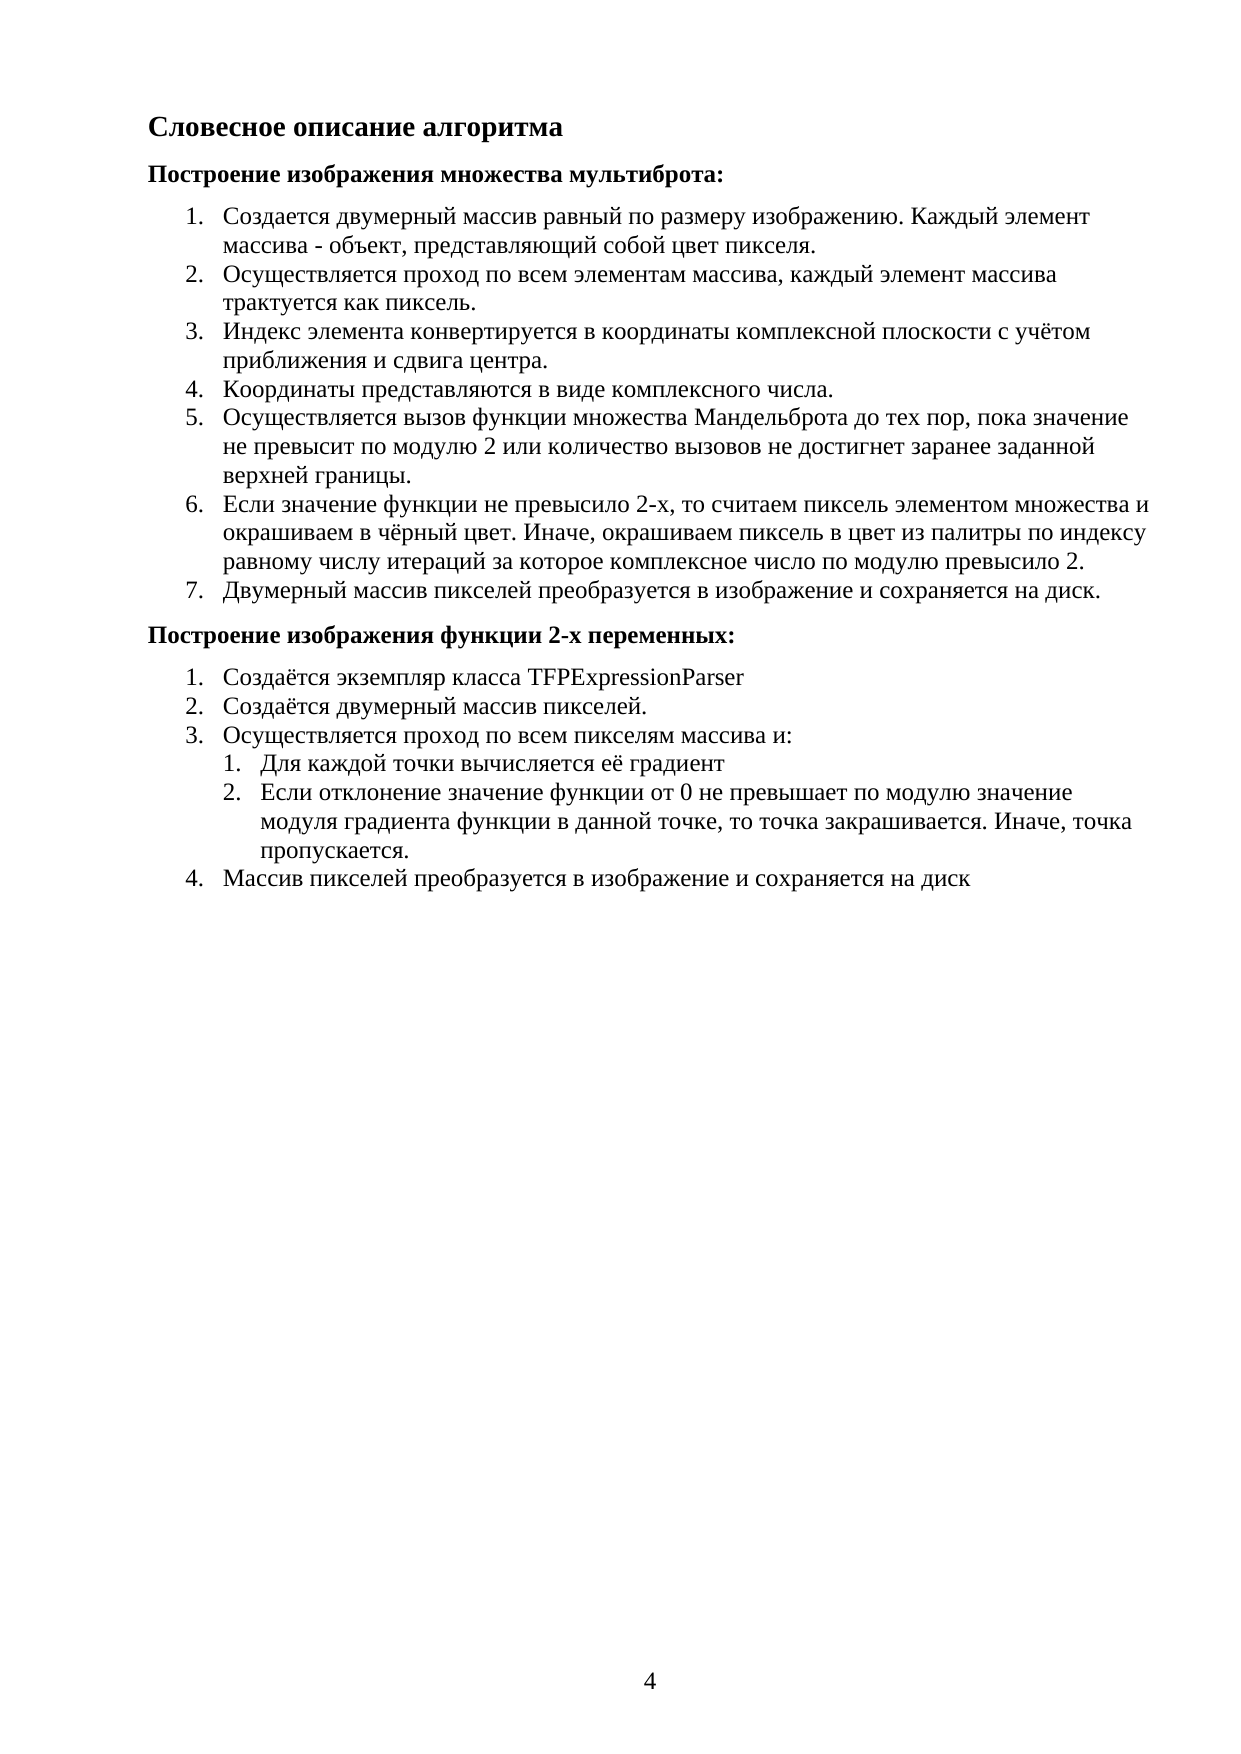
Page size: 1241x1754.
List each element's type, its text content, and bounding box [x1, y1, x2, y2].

list Создаётся двумерный массив пикселей. [185, 691, 1152, 720]
list Если значение функции не превысило 2-х, то считаем пиксель элементом множества и окрашиваем в чёрный цвет. Иначе, окрашиваем пиксель в цвет из палитры по индексу равному числу итераций за которое комплексное число по модулю превысило 2. [185, 489, 1152, 575]
list Создаётся экземпляр класса TFPExpressionParser [185, 662, 1152, 691]
list Осуществляется вызов функции множества Мандельброта до тех пор, пока значение не превысит по модулю 2 или количество вызовов не достигнет заранее заданной верхней границы. [185, 402, 1152, 489]
subtitle Построение изображения функции 2-х переменных: [148, 618, 1152, 650]
list Индекс элемента конвертируется в координаты комплексной плоскости с учётом приближения и сдвига центра. [185, 316, 1152, 374]
list Массив пикселей преобразуется в изображение и сохраняется на диск [185, 863, 1152, 892]
subtitle Построение изображения множества мультиброта: [148, 158, 1152, 189]
list Осуществляется проход по всем пикселям массива и: [185, 720, 1152, 748]
list Если отклонение значение функции от 0 не превышает по модулю значение модуля градиента функции в данной точке, то точка закрашивается. Иначе, точка пропускается. [223, 777, 1152, 863]
subtitle Словесное описание алгоритма [148, 109, 1152, 143]
list Осуществляется проход по всем элементам массива, каждый элемент массива трактуется как пиксель. [185, 259, 1152, 316]
list Создается двумерный массив равный по размеру изображению. Каждый элемент массива - объект, представляющий собой цвет пикселя. [185, 201, 1152, 259]
list Двумерный массив пикселей преобразуется в изображение и сохраняется на диск. [185, 575, 1152, 604]
list Координаты представляются в виде комплексного числа. [185, 374, 1152, 402]
list Для каждой точки вычисляется её градиент [223, 748, 1152, 777]
